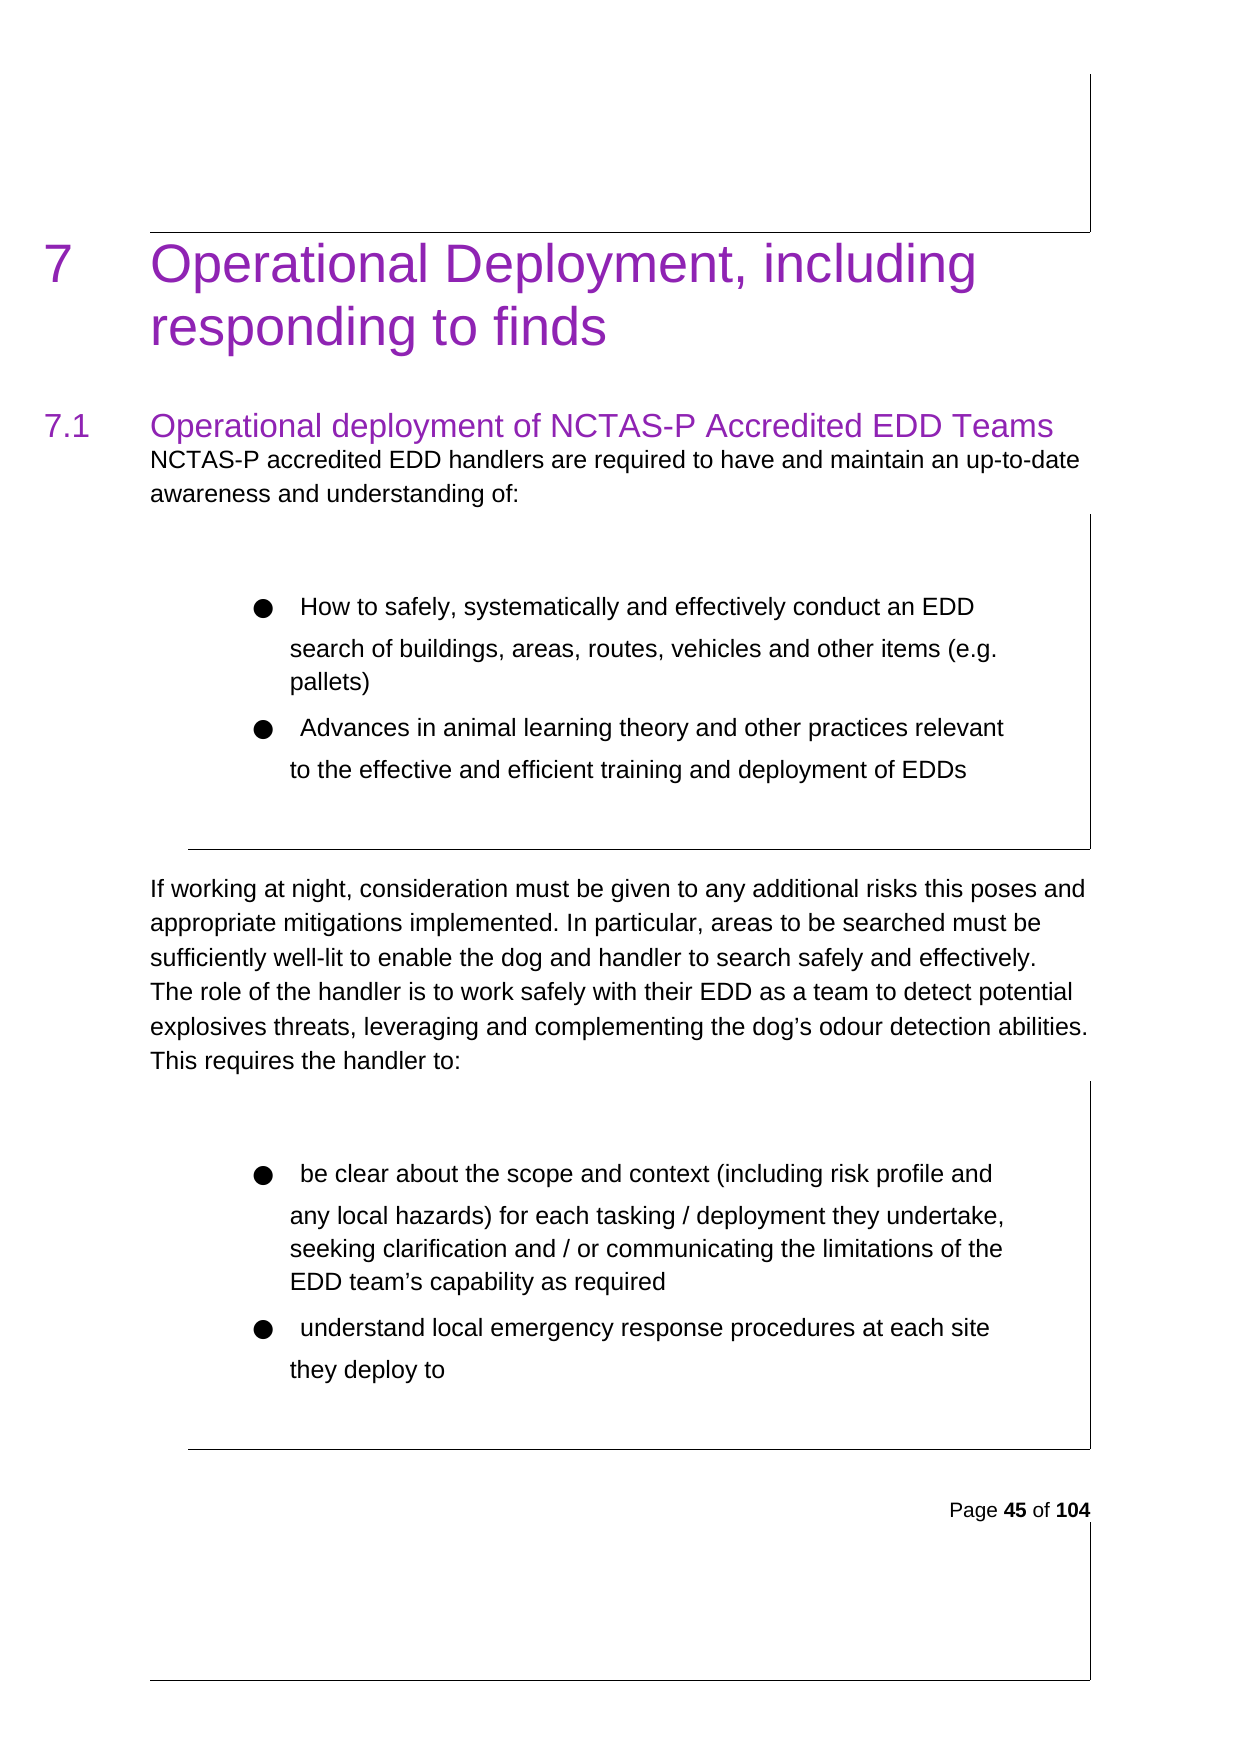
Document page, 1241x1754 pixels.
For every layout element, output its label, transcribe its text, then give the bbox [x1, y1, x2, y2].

list Advances in animal learning theory and other practices relevant to the effective and efficient training and deployment of EDDs [187, 635, 1090, 849]
subtitle Operational Deployment, including responding to finds [44, 232, 1090, 356]
list How to safely, systematically and effectively conduct an EDD search of buildings, areas, routes, vehicles and other items (e.g. pallets) [187, 514, 1090, 635]
text The role of the handler is to work safely with their EDD as a team to detect potential explosives threats, leveraging and complementing the dog’s odour detection abilities. This requires the handler to: [150, 977, 1090, 1075]
list be clear about the scope and context (including risk profile and any local hazards) for each tasking / deployment they undertake, seeking clarification and / or communicating the limitations of the EDD team’s capability as required [187, 1081, 1090, 1235]
text NCTAS-P accredited EDD handlers are required to have and maintain an up-to-date awareness and understanding of: [150, 445, 1090, 508]
subtitle Operational deployment of NCTAS-P Accredited EDD Teams [44, 406, 1090, 445]
list understand local emergency response procedures at each site they deploy to [187, 1235, 1090, 1449]
text If working at night, consideration must be given to any additional risks this poses and appropriate mitigations implemented. In particular, areas to be searched must be sufficiently well-lit to enable the dog and handler to search safely and effectively. [150, 874, 1090, 972]
